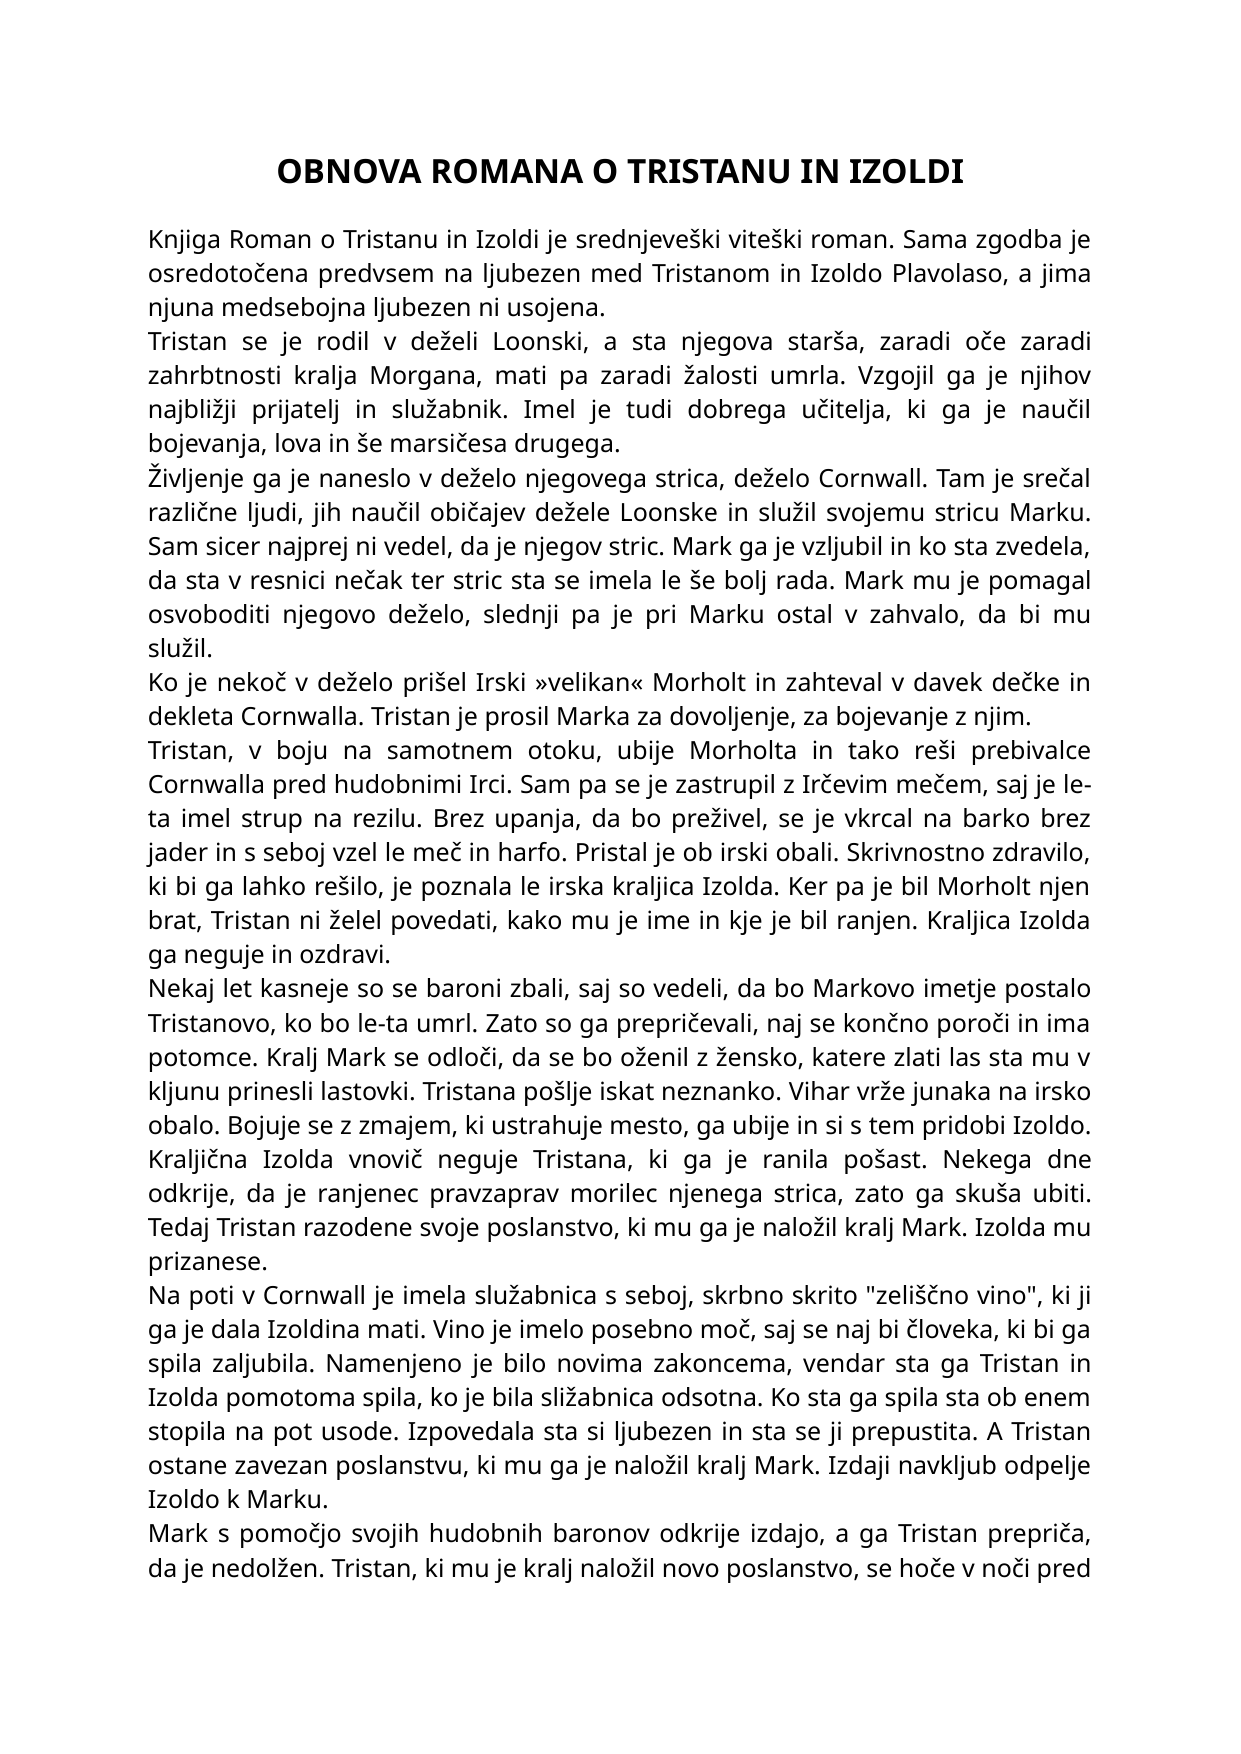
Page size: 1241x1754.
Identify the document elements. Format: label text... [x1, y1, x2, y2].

text Tristan se je rodil v deželi Loonski, a sta njegova starša, zaradi oče zaradi zahrbtnosti kralja Morgana, mati pa zaradi žalosti umrla. Vzgojil ga je njihov najbližji prijatelj in služabnik. Imel je tudi dobrega učitelja, ki ga je naučil bojevanja, lova in še marsičesa drugega. [148, 324, 1093, 460]
text Ko je nekoč v deželo prišel Irski »velikan« Morholt in zahteval v davek dečke in dekleta Cornwalla. Tristan je prosil Marka za dovoljenje, za bojevanje z njim. [148, 664, 1093, 733]
text Knjiga Roman o Tristanu in Izoldi je srednjeveški viteški roman. Sama zgodba je osredotočena predvsem na ljubezen med Tristanom in Izoldo Plavolaso, a jima njuna medsebojna ljubezen ni usojena. [148, 222, 1093, 324]
subtitle OBNOVA ROMANA O TRISTANU IN IZOLDI [148, 148, 1093, 193]
text Tristan, v boju na samotnem otoku, ubije Morholta in tako reši prebivalce Cornwalla pred hudobnimi Irci. Sam pa se je zastrupil z Irčevim mečem, saj je le-ta imel strup na rezilu. Brez upanja, da bo preživel, se je vkrcal na barko brez jader in s seboj vzel le meč in harfo. Pristal je ob irski obali. Skrivnostno zdravilo, ki bi ga lahko rešilo, je poznala le irska kraljica Izolda. Ker pa je bil Morholt njen brat, Tristan ni želel povedati, kako mu je ime in kje je bil ranjen. Kraljica Izolda ga neguje in ozdravi. [148, 733, 1093, 971]
text Na poti v Cornwall je imela služabnica s seboj, skrbno skrito "zeliščno vino", ki ji ga je dala Izoldina mati. Vino je imelo posebno moč, saj se naj bi človeka, ki bi ga spila zaljubila. Namenjeno je bilo novima zakoncema, vendar sta ga Tristan in Izolda pomotoma spila, ko je bila sližabnica odsotna. Ko sta ga spila sta ob enem stopila na pot usode. Izpovedala sta si ljubezen in sta se ji prepustita. A Tristan ostane zavezan poslanstvu, ki mu ga je naložil kralj Mark. Izdaji navkljub odpelje Izoldo k Marku. [148, 1278, 1093, 1516]
text Nekaj let kasneje so se baroni zbali, saj so vedeli, da bo Markovo imetje postalo Tristanovo, ko bo le-ta umrl. Zato so ga prepričevali, naj se končno poroči in ima potomce. Kralj Mark se odloči, da se bo oženil z žensko, katere zlati las sta mu v kljunu prinesli lastovki. Tristana pošlje iskat neznanko. Vihar vrže junaka na irsko obalo. Bojuje se z zmajem, ki ustrahuje mesto, ga ubije in si s tem pridobi Izoldo. Kraljična Izolda vnovič neguje Tristana, ki ga je ranila pošast. Nekega dne odkrije, da je ranjenec pravzaprav morilec njenega strica, zato ga skuša ubiti. Tedaj Tristan razodene svoje poslanstvo, ki mu ga je naložil kralj Mark. Izolda mu prizanese. [148, 971, 1093, 1278]
text Življenje ga je naneslo v deželo njegovega strica, deželo Cornwall. Tam je srečal različne ljudi, jih naučil običajev dežele Loonske in služil svojemu stricu Marku. Sam sicer najprej ni vedel, da je njegov stric. Mark ga je vzljubil in ko sta zvedela, da sta v resnici nečak ter stric sta se imela le še bolj rada. Mark mu je pomagal osvoboditi njegovo deželo, slednji pa je pri Marku ostal v zahvalo, da bi mu služil. [148, 460, 1093, 664]
text Mark s pomočjo svojih hudobnih baronov odkrije izdajo, a ga Tristan prepriča, da je nedolžen. Tristan, ki mu je kralj naložil novo poslanstvo, se hoče v noči pred [148, 1516, 1093, 1584]
